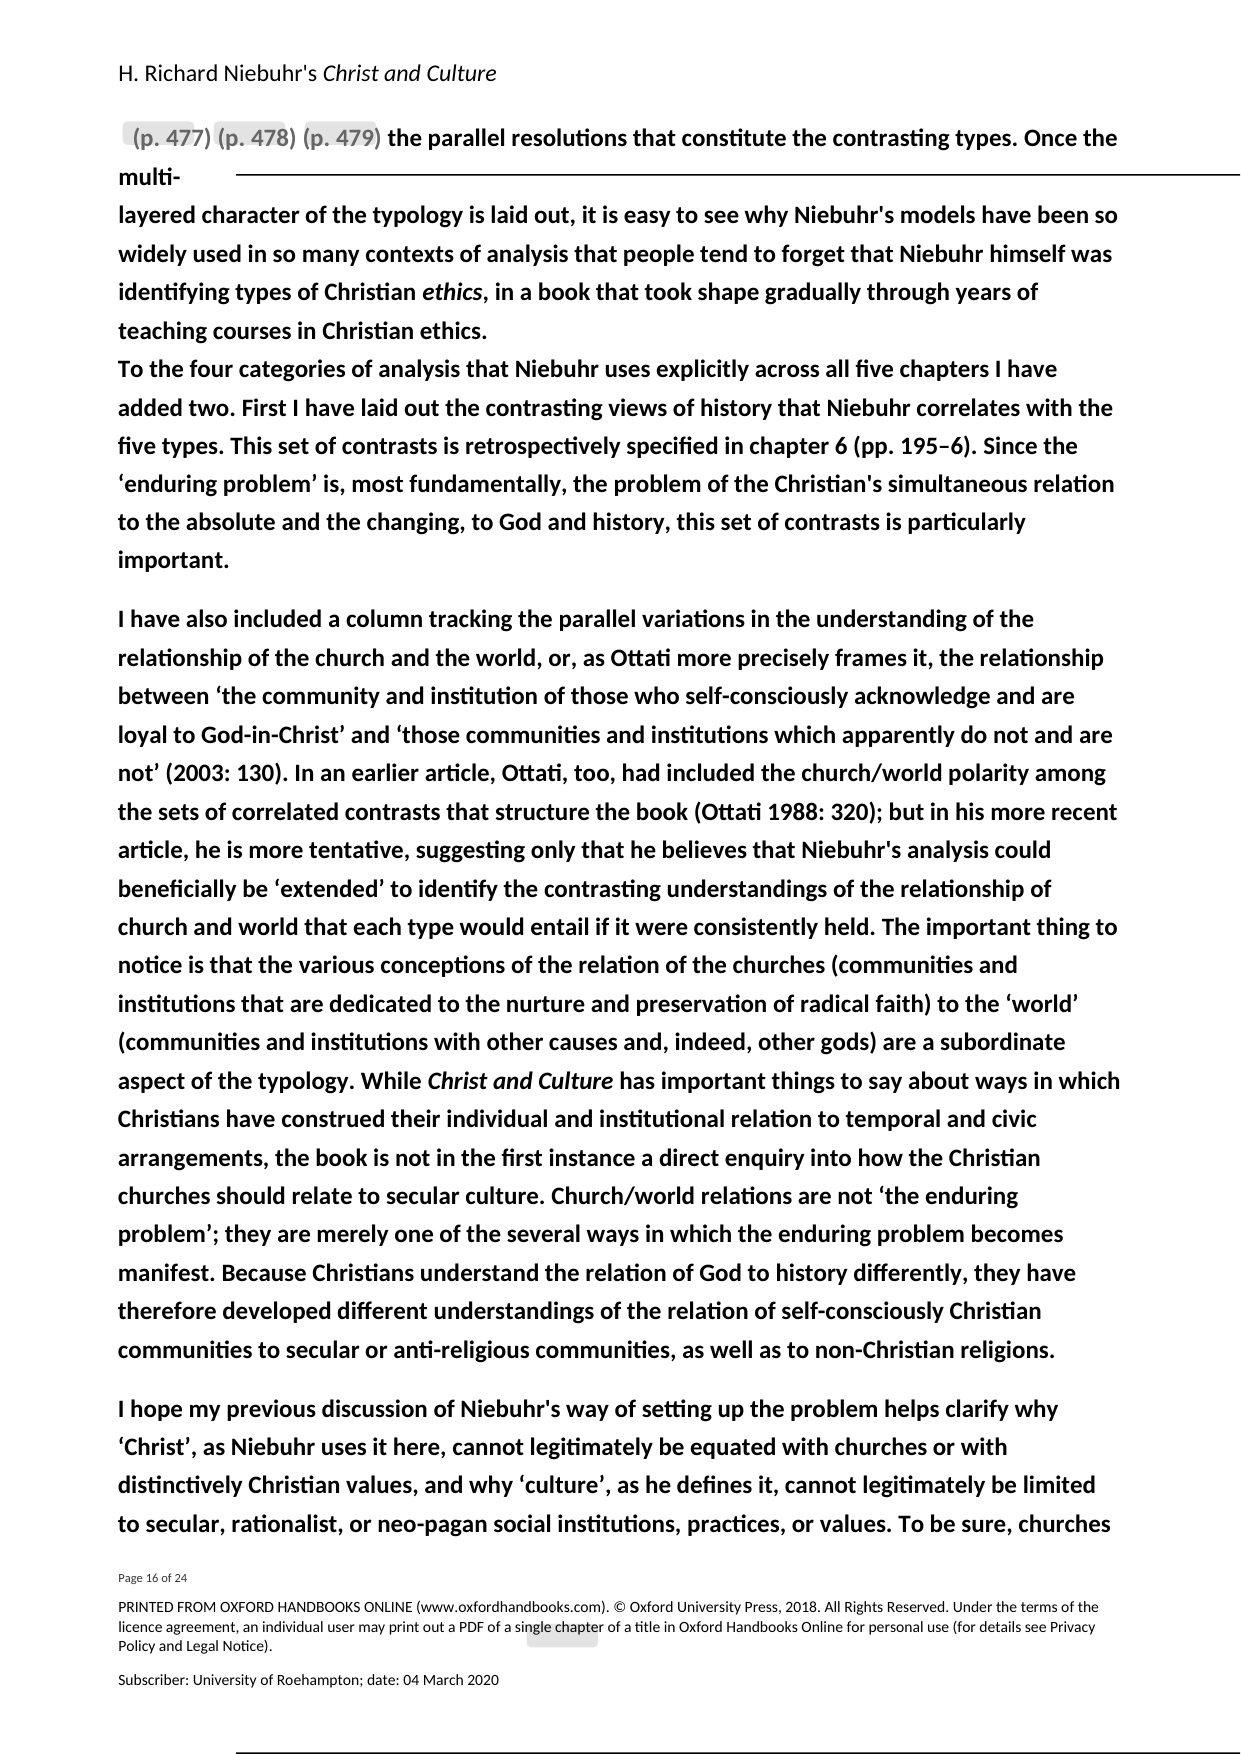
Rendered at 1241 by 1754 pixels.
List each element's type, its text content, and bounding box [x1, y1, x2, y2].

text To the four categories of analysis that Niebuhr uses explicitly across all five chapters I have added two. First I have laid out the contrasting views of history that Niebuhr correlates with the five types. This set of contrasts is retrospectively specified in chapter 6 (pp. 195–6). Since the ‘enduring problem’ is, most fundamentally, the problem of the Christian's simultaneous relation to the absolute and the changing, to God and history, this set of contrasts is particularly important. [118, 354, 1122, 575]
text (p. 477) (p. 478) (p. 479) the parallel resolutions that constitute the contrasting types. Once the multi-layered character of the typology is laid out, it is easy to see why Niebuhr's models have been so widely used in so many contexts of analysis that people tend to forget that Niebuhr himself was identifying types of Christian ethics, in a book that took shape gradually through years of teaching courses in Christian ethics. [118, 123, 1122, 345]
text I hope my previous discussion of Niebuhr's way of setting up the problem helps clarify why ‘Christ’, as Niebuhr uses it here, cannot legitimately be equated with churches or with distinctively Christian values, and why ‘culture’, as he defines it, cannot legitimately be limited to secular, rationalist, or neo-pagan social institutions, practices, or values. To be sure, churches [118, 1393, 1122, 1538]
text I have also included a column tracking the parallel variations in the understanding of the relationship of the church and the world, or, as Ottati more precisely frames it, the relationship between ‘the community and institution of those who self-consciously acknowledge and are loyal to God-in-Christ’ and ‘those communities and institutions which apparently do not and are not’ (2003: 130). In an earlier article, Ottati, too, had included the church/world polarity among the sets of correlated contrasts that structure the book (Ottati 1988: 320); but in his more recent article, he is more tentative, suggesting only that he believes that Niebuhr's analysis could beneficially be ‘extended’ to identify the contrasting understandings of the relationship of church and world that each type would entail if it were consistently held. The important thing to notice is that the various conceptions of the relation of the churches (communities and institutions that are dedicated to the nurture and preservation of radical faith) to the ‘world’ (communities and institutions with other causes and, indeed, other gods) are a subordinate aspect of the typology. While Christ and Culture has important things to say about ways in which Christians have construed their individual and institutional relation to temporal and civic arrangements, the book is not in the first instance a direct enquiry into how the Christian churches should relate to secular culture. Church/world relations are not ‘the enduring problem’; they are merely one of the several ways in which the enduring problem becomes manifest. Because Christians understand the relation of God to history differently, they have therefore developed different understandings of the relation of self-consciously Christian communities to secular or anti-religious communities, as well as to non-Christian religions. [118, 604, 1122, 1364]
